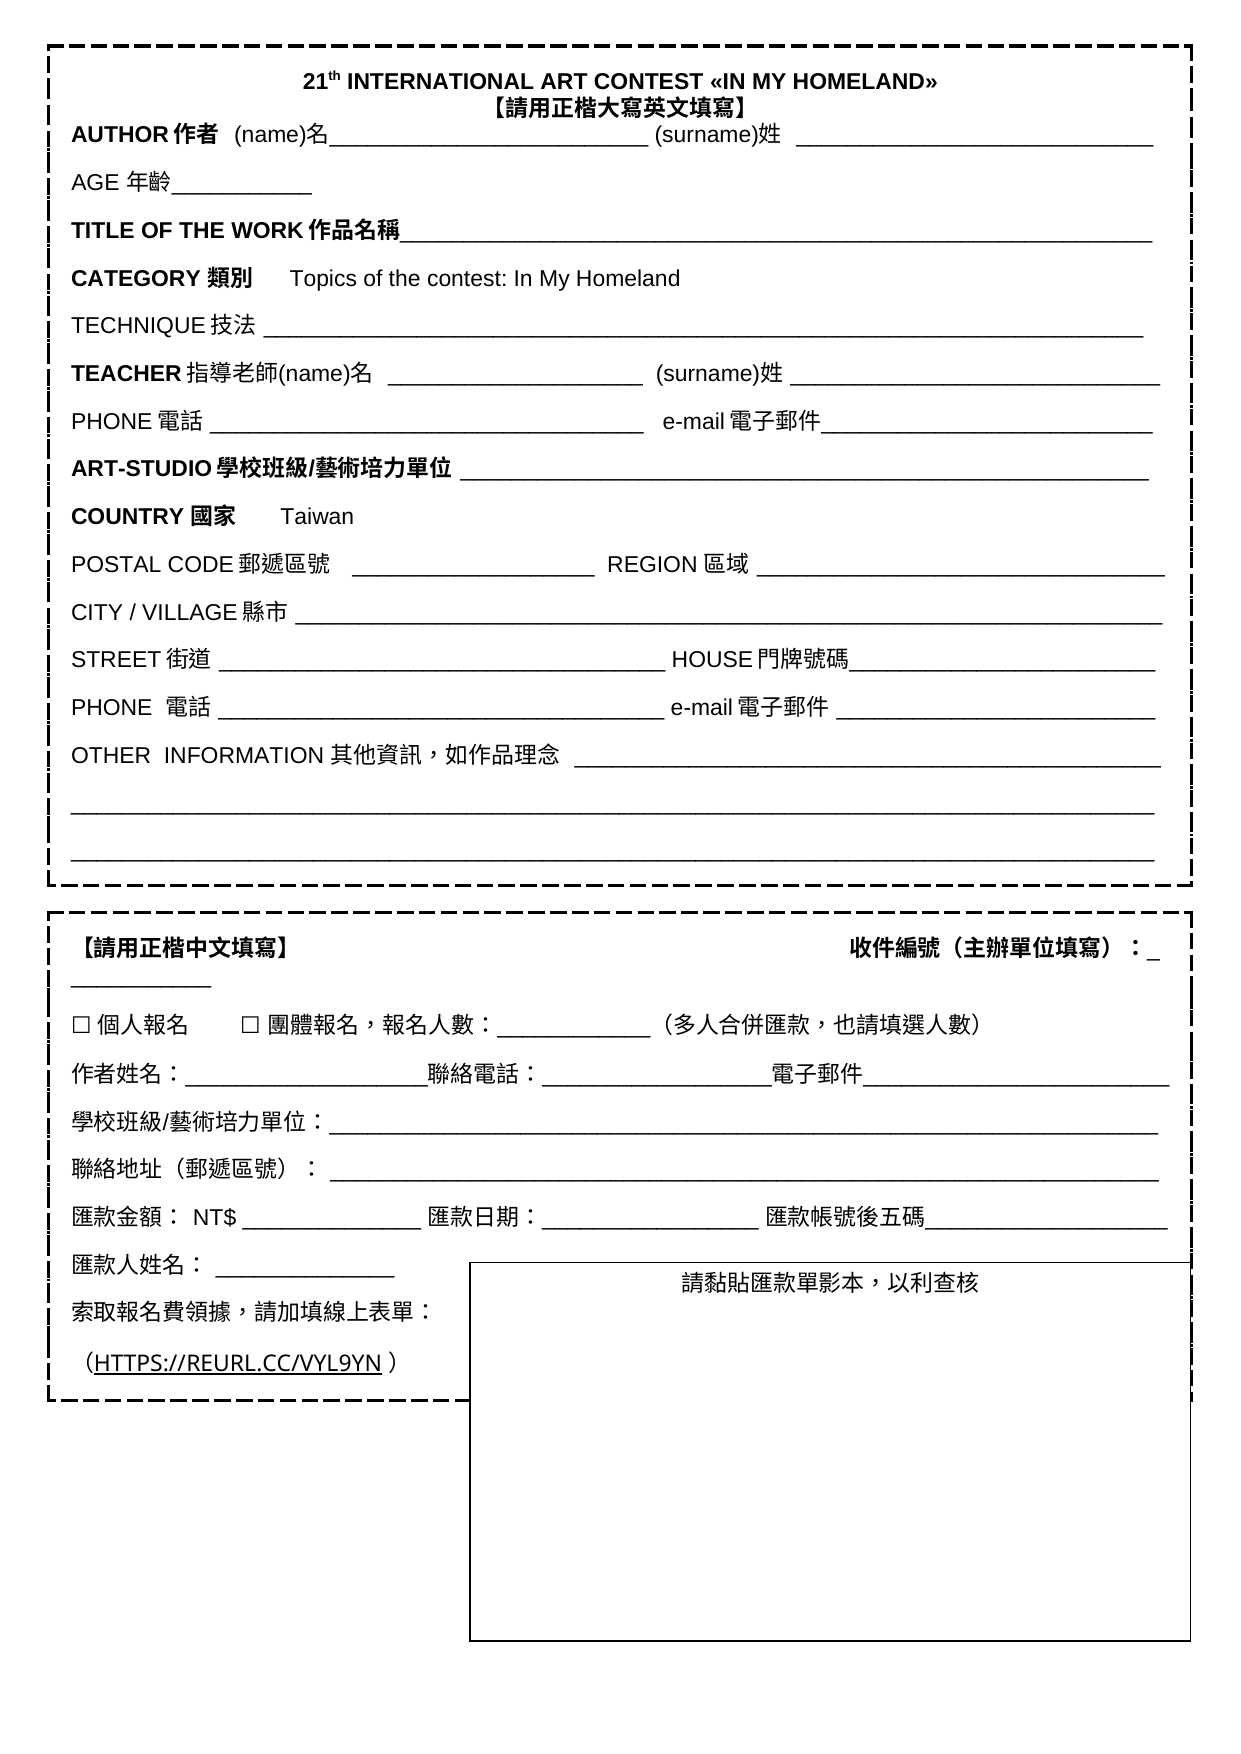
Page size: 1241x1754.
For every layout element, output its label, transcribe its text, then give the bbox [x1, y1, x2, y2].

text TITLE of the WORK作品名稱___________________________________________________________ [47, 193, 1193, 241]
text COUNTRY 國家 Taiwan [47, 479, 1193, 527]
text 匯款金額： NT$ ______________ 匯款日期：_________________ 匯款帳號後五碼___________________ [47, 1180, 1193, 1228]
text PHONE 電話 ___________________________________ e-mail電子郵件 _________________________ [47, 670, 1193, 718]
text 學校班級/藝術培力單位：_________________________________________________________________ [47, 1084, 1193, 1132]
text 匯款人姓名： ______________ [47, 1228, 1192, 1275]
text CITY / VILLAGE縣市 ____________________________________________________________________ [47, 574, 1193, 622]
text PHONE電話 __________________________________ e-mail電子郵件__________________________ [47, 384, 1193, 431]
text category 類別 Topics of the contest: In My Homeland [47, 241, 1193, 288]
text ART-STUDIO學校班級/藝術培力單位 ______________________________________________________ [47, 431, 1193, 479]
text AUTHOR作者 (name)名_________________________ (surname)姓 ____________________________ [71, 121, 1169, 145]
text STREET街道 ___________________________________ HOUSE門牌號碼________________________ [47, 622, 1193, 670]
text _____________________________________________________________________________________ [47, 812, 1193, 887]
text TEACHER指導老師(name)名 ____________________ (surname)姓 _____________________________ [47, 336, 1193, 384]
text （https://reurl.cc/VYl9yn ） [47, 1323, 469, 1402]
text 索取報名費領據，請加填線上表單： [47, 1275, 469, 1323]
text 21th INTERNATIONAL ART CONTEST «IN MY HOMELAND» [47, 44, 1193, 95]
text OTHER INFORMATION 其他資訊，如作品理念 ______________________________________________ [47, 718, 1193, 765]
text ☐ 個人報名 ☐ 團體報名，報名人數：____________（多人合併匯款，也請填選人數） [47, 985, 1193, 1037]
text _____________________________________________________________________________________ [47, 765, 1193, 812]
text POSTAL CODE郵遞區號 ___________________ REGION 區域 ________________________________ [47, 527, 1193, 574]
text 【請用正楷大寫英文填寫】 [71, 95, 1169, 121]
text 【請用正楷中文填寫】 收件編號（主辦單位填寫）：____________ [47, 911, 1193, 985]
text 聯絡地址（郵遞區號）： _________________________________________________________________ [47, 1132, 1193, 1180]
text AGE 年齡___________ [47, 145, 1193, 193]
text 作者姓名：___________________聯絡電話：__________________電子郵件________________________ [47, 1037, 1193, 1084]
text 請黏貼匯款單影本，以利查核 [485, 1270, 1175, 1297]
text TECHNIQUE技法 _____________________________________________________________________ [47, 288, 1193, 336]
